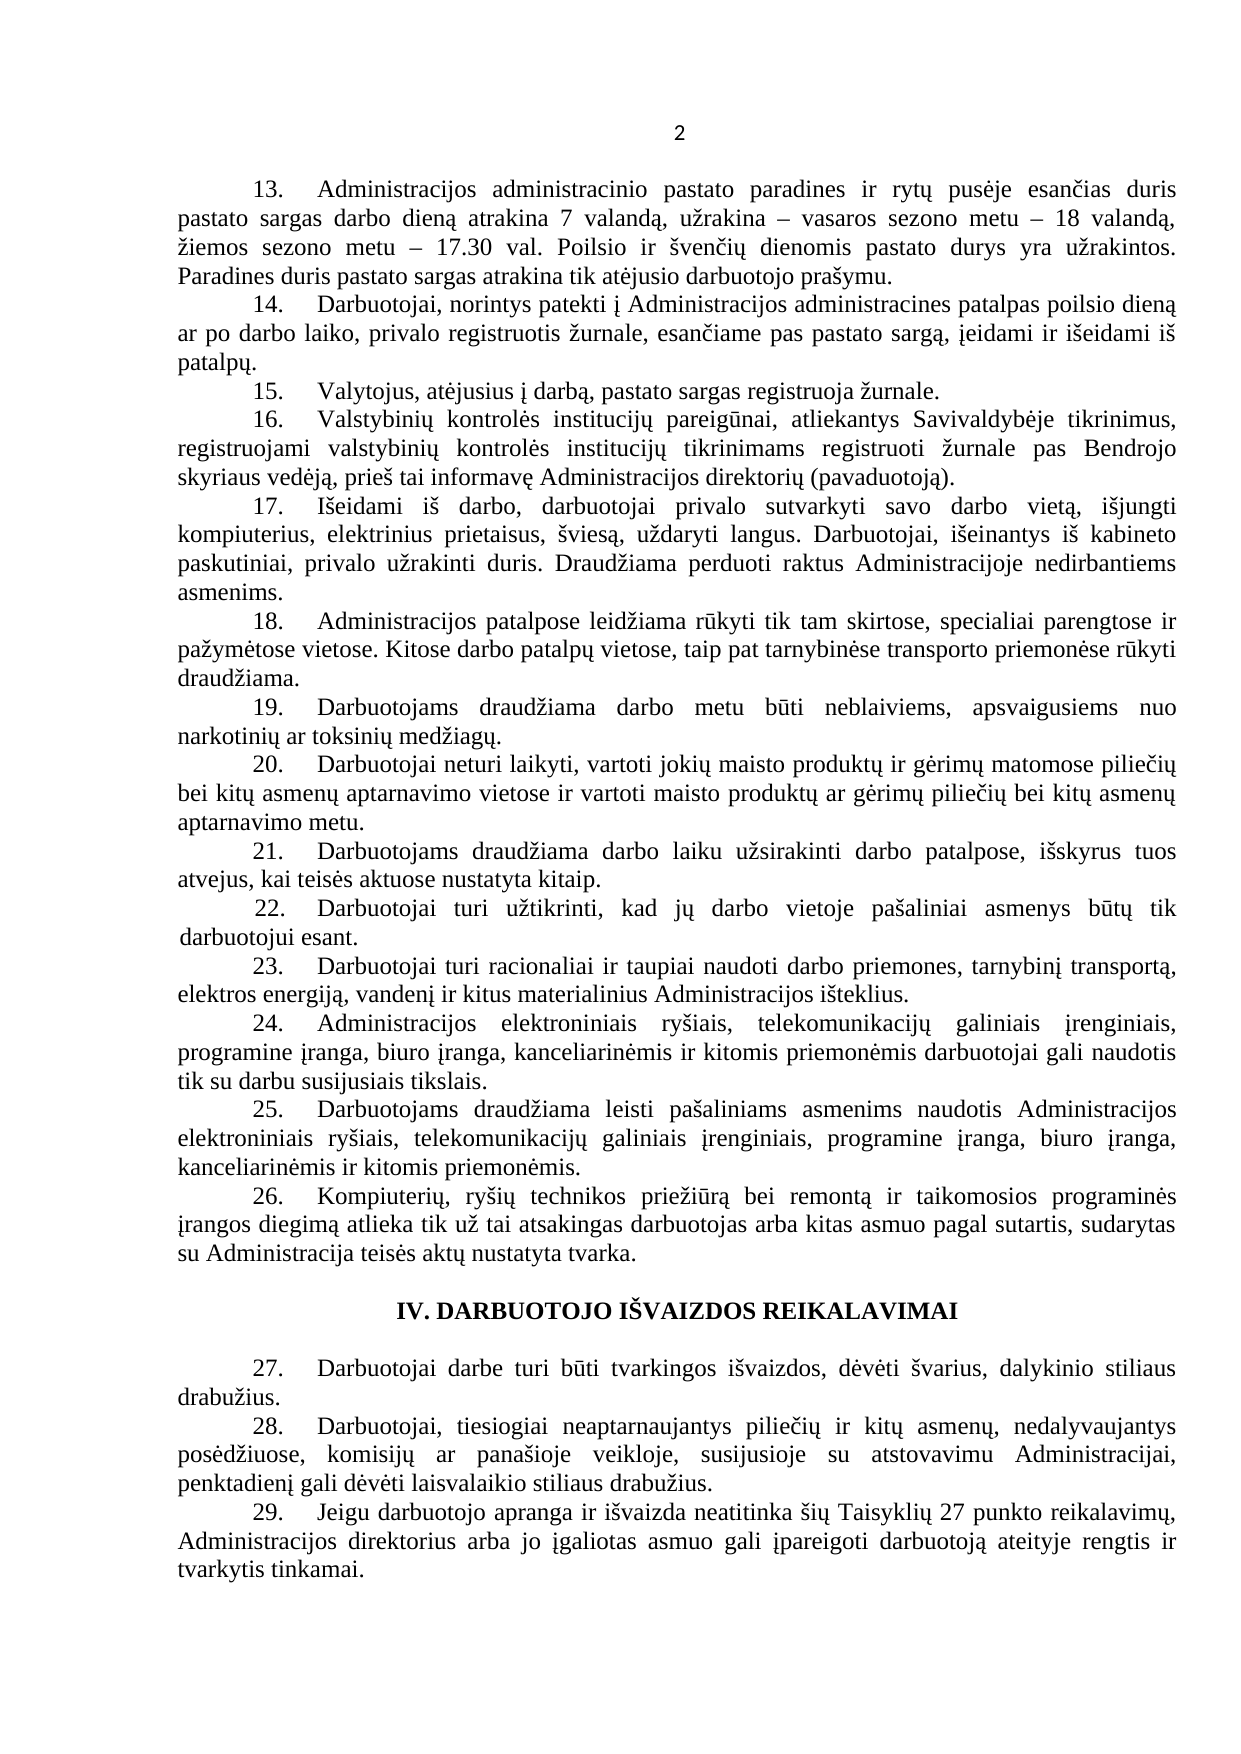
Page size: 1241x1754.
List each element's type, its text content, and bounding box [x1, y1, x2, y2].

text 29. Jeigu darbuotojo apranga ir išvaizda neatitinka šių Taisyklių 27 punkto reikalavimų, Administracijos direktorius arba jo įgaliotas asmuo gali įpareigoti darbuotoją ateityje rengtis ir tvarkytis tinkamai. [177, 1497, 1177, 1583]
text 18. Administracijos patalpose leidžiama rūkyti tik tam skirtose, specialiai parengtose ir pažymėtose vietose. Kitose darbo patalpų vietose, taip pat tarnybinėse transporto priemonėse rūkyti draudžiama. [177, 606, 1177, 692]
text 17. Išeidami iš darbo, darbuotojai privalo sutvarkyti savo darbo vietą, išjungti kompiuterius, elektrinius prietaisus, šviesą, uždaryti langus. Darbuotojai, išeinantys iš kabineto paskutiniai, privalo užrakinti duris. Draudžiama perduoti raktus Administracijoje nedirbantiems asmenims. [177, 491, 1177, 606]
text 21. Darbuotojams draudžiama darbo laiku užsirakinti darbo patalpose, išskyrus tuos atvejus, kai teisės aktuose nustatyta kitaip. [177, 836, 1177, 893]
text 13. Administracijos administracinio pastato paradines ir rytų pusėje esančias duris pastato sargas darbo dieną atrakina 7 valandą, užrakina – vasaros sezono metu – 18 valandą, žiemos sezono metu – 17.30 val. Poilsio ir švenčių dienomis pastato durys yra užrakintos. Paradines duris pastato sargas atrakina tik atėjusio darbuotojo prašymu. [177, 174, 1177, 289]
text 15. Valytojus, atėjusius į darbą, pastato sargas registruoja žurnale. [177, 376, 1177, 404]
text 25. Darbuotojams draudžiama leisti pašaliniams asmenims naudotis Administracijos elektroniniais ryšiais, telekomunikacijų galiniais įrenginiais, programine įranga, biuro įranga, kanceliarinėmis ir kitomis priemonėmis. [177, 1094, 1177, 1181]
text 26. Kompiuterių, ryšių technikos priežiūrą bei remontą ir taikomosios programinės įrangos diegimą atlieka tik už tai atsakingas darbuotojas arba kitas asmuo pagal sutartis, sudarytas su Administracija teisės aktų nustatyta tvarka. [177, 1181, 1177, 1267]
text 16. Valstybinių kontrolės institucijų pareigūnai, atliekantys Savivaldybėje tikrinimus, registruojami valstybinių kontrolės institucijų tikrinimams registruoti žurnale pas Bendrojo skyriaus vedėją, prieš tai informavę Administracijos direktorių (pavaduotoją). [177, 404, 1177, 491]
text 22. Darbuotojai turi užtikrinti, kad jų darbo vietoje pašaliniai asmenys būtų tik darbuotojui esant. [179, 893, 1177, 951]
text 19. Darbuotojams draudžiama darbo metu būti neblaiviems, apsvaigusiems nuo narkotinių ar toksinių medžiagų. [177, 692, 1177, 749]
text 14. Darbuotojai, norintys patekti į Administracijos administracines patalpas poilsio dieną ar po darbo laiko, privalo registruotis žurnale, esančiame pas pastato sargą, įeidami ir išeidami iš patalpų. [177, 289, 1177, 376]
text 20. Darbuotojai neturi laikyti, vartoti jokių maisto produktų ir gėrimų matomose piliečių bei kitų asmenų aptarnavimo vietose ir vartoti maisto produktų ar gėrimų piliečių bei kitų asmenų aptarnavimo metu. [177, 749, 1177, 836]
text 28. Darbuotojai, tiesiogiai neaptarnaujantys piliečių ir kitų asmenų, nedalyvaujantys posėdžiuose, komisijų ar panašioje veikloje, susijusioje su atstovavimu Administracijai, penktadienį gali dėvėti laisvalaikio stiliaus drabužius. [177, 1411, 1177, 1497]
text 23. Darbuotojai turi racionaliai ir taupiai naudoti darbo priemones, tarnybinį transportą, elektros energiją, vandenį ir kitus materialinius Administracijos išteklius. [177, 951, 1177, 1008]
text 24. Administracijos elektroniniais ryšiais, telekomunikacijų galiniais įrenginiais, programine įranga, biuro įranga, kanceliarinėmis ir kitomis priemonėmis darbuotojai gali naudotis tik su darbu susijusiais tikslais. [177, 1008, 1177, 1094]
text 27. Darbuotojai darbe turi būti tvarkingos išvaizdos, dėvėti švarius, dalykinio stiliaus drabužius. [177, 1353, 1177, 1411]
text IV. DARBUOTOJO IŠVAIZDOS REIKALAVIMAI [177, 1296, 1177, 1324]
